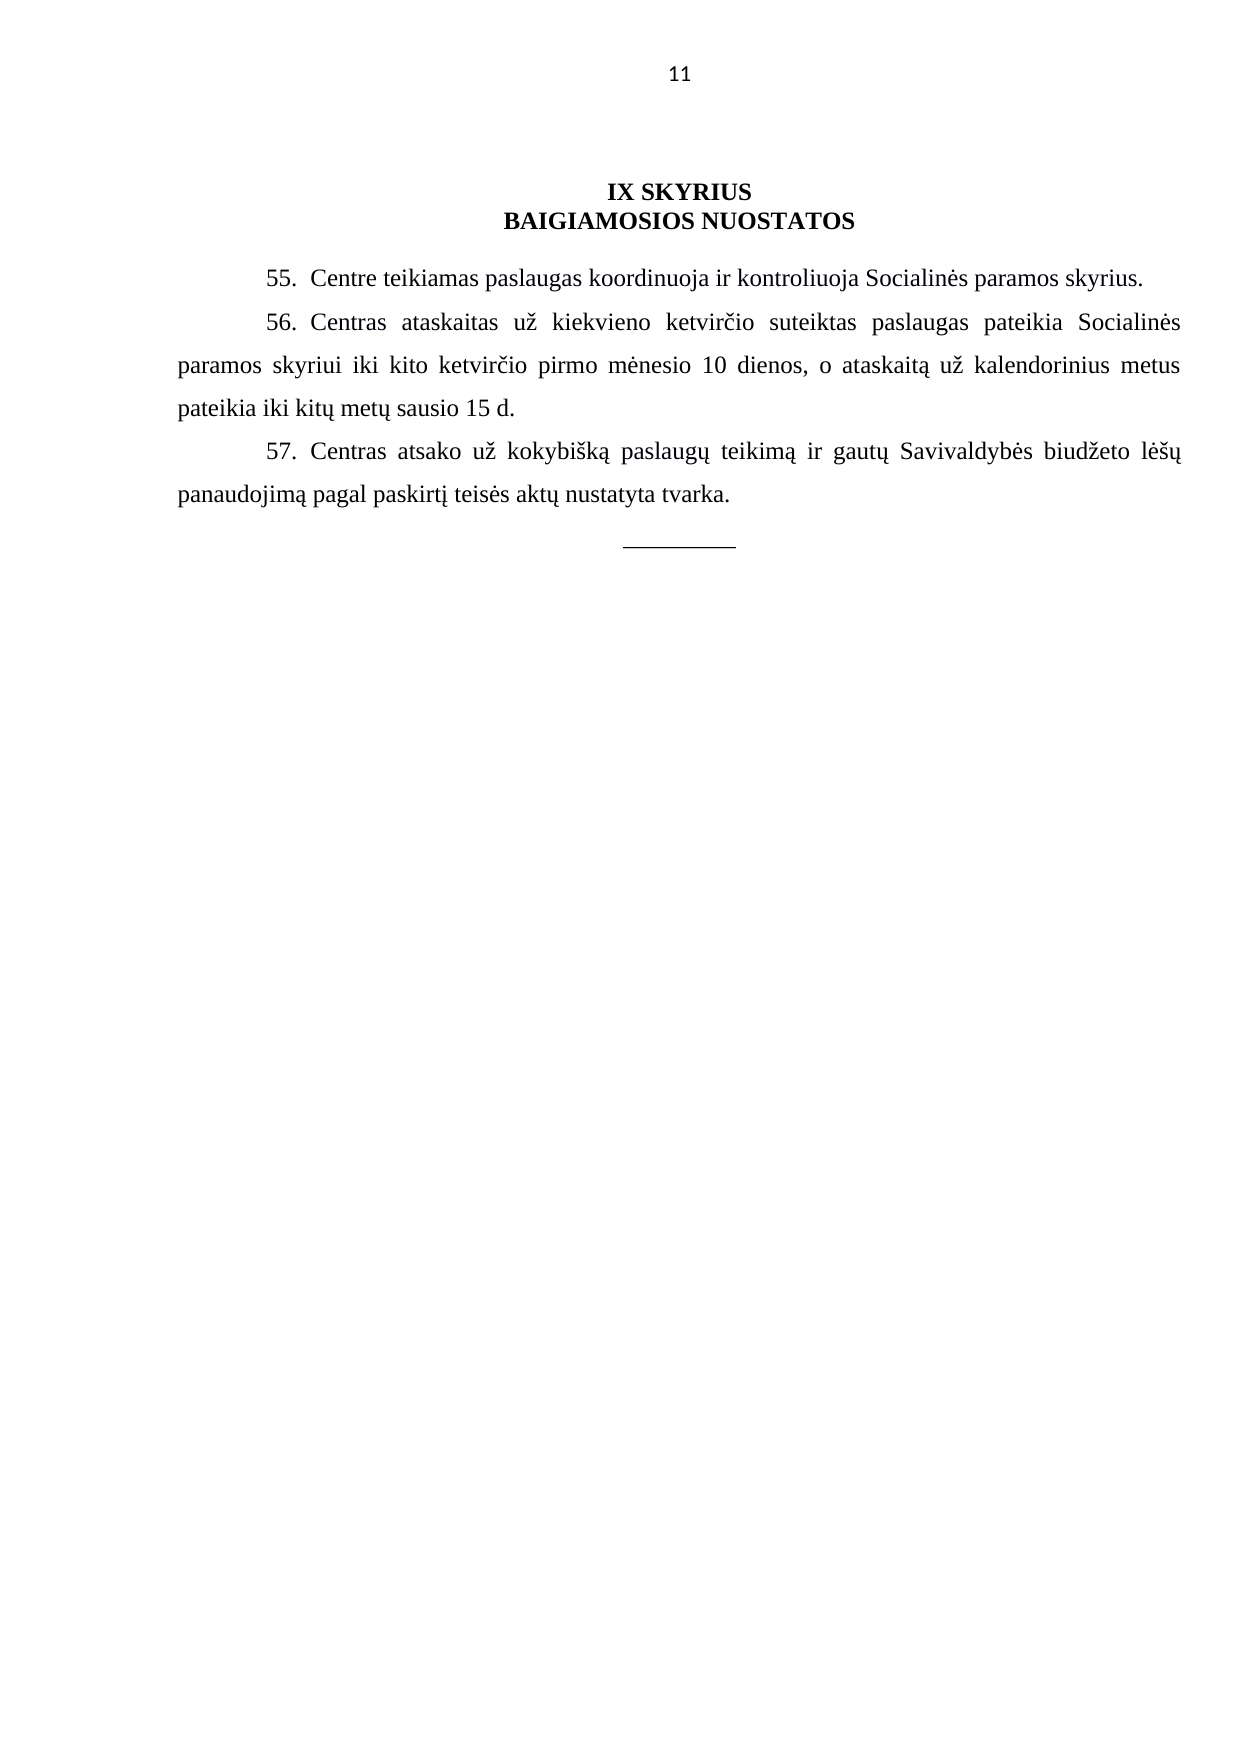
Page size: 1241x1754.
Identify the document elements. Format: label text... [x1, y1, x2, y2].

text IX SKYRIUS [177, 177, 1181, 206]
text BAIGIAMOSIOS NUOSTATOS [177, 206, 1181, 235]
text _________ [177, 522, 1181, 551]
text 55. Centre teikiamas paslaugas koordinuoja ir kontroliuoja Socialinės paramos skyrius. [177, 263, 1181, 292]
text 56. Centras ataskaitas už kiekvieno ketvirčio suteiktas paslaugas pateikia Socialinės paramos skyriui iki kito ketvirčio pirmo mėnesio 10 dienos, o ataskaitą už kalendorinius metus pateikia iki kitų metų sausio 15 d. [177, 307, 1181, 422]
text 57. Centras atsako už kokybišką paslaugų teikimą ir gautų Savivaldybės biudžeto lėšų panaudojimą pagal paskirtį teisės aktų nustatyta tvarka. [177, 436, 1181, 508]
